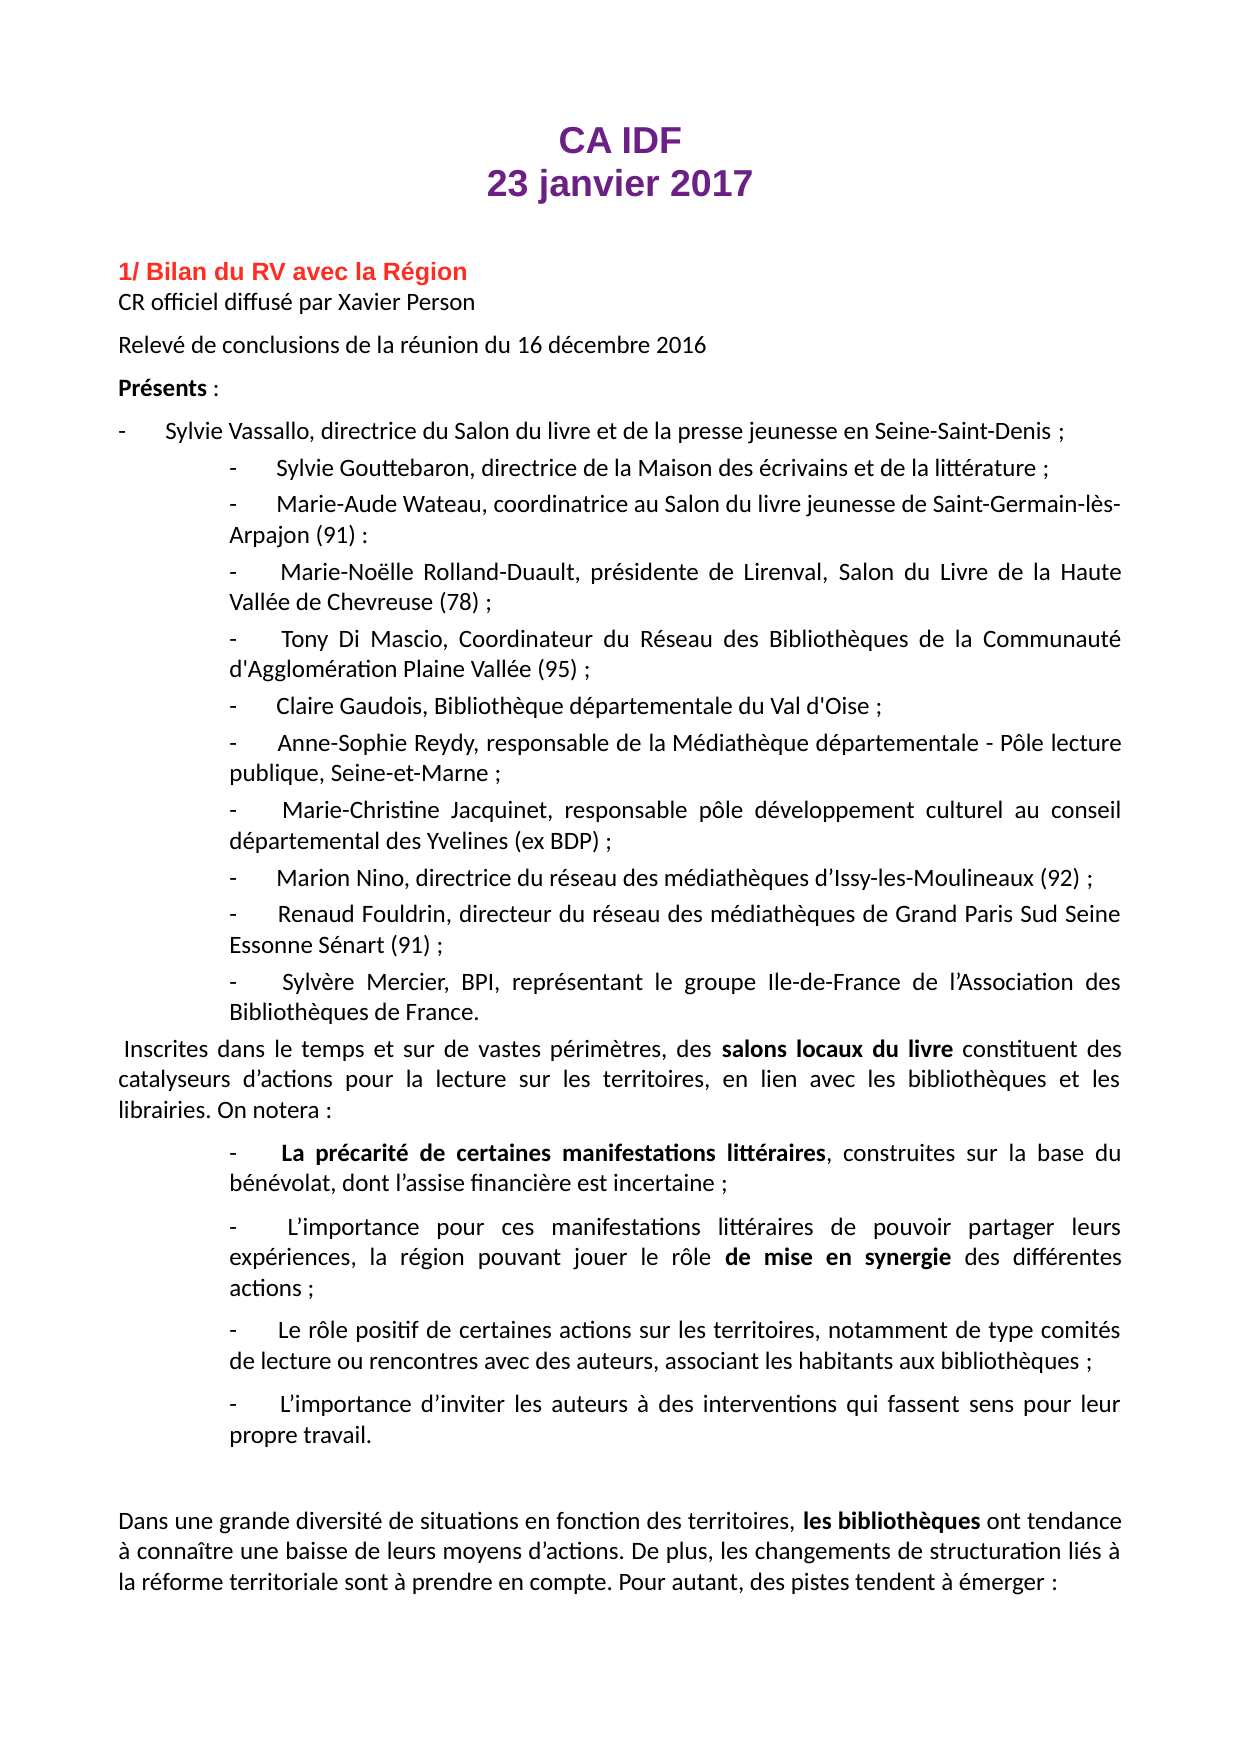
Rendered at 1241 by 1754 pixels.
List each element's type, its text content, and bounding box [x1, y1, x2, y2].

text CR officiel diffusé par Xavier Person [118, 286, 1122, 316]
text Présents : [118, 372, 1122, 402]
text - Claire Gaudois, Bibliothèque départementale du Val d'Oise ; [229, 690, 1122, 721]
text Relevé de conclusions de la réunion du 16 décembre 2016 [118, 329, 1122, 359]
text 1/ Bilan du RV avec la Région [118, 257, 1122, 286]
text CA IDF [118, 118, 1122, 161]
text - Le rôle positif de certaines actions sur les territoires, notamment de type comités de lecture ou rencontres avec des auteurs, associant les habitants aux bibliothèques ; [229, 1315, 1122, 1376]
text - Anne-Sophie Reydy, responsable de la Médiathèque départementale - Pôle lecture publique, Seine-et-Marne ; [229, 727, 1122, 788]
text Dans une grande diversité de situations en fonction des territoires, les bibliothèques ont tendance à connaître une baisse de leurs moyens d’actions. De plus, les changements de structuration liés à la réforme territoriale sont à prendre en compte. Pour autant, des pistes tendent à émerger : [118, 1505, 1122, 1596]
text - Marie-Christine Jacquinet, responsable pôle développement culturel au conseil départemental des Yvelines (ex BDP) ; [229, 794, 1122, 855]
text - Marie-Aude Wateau, coordinatrice au Salon du livre jeunesse de Saint-Germain-lès-Arpajon (91) : [229, 488, 1122, 549]
text - L’importance pour ces manifestations littéraires de pouvoir partager leurs expériences, la région pouvant jouer le rôle de mise en synergie des différentes actions ; [229, 1211, 1122, 1302]
text Inscrites dans le temps et sur de vastes périmètres, des salons locaux du livre constituent des catalyseurs d’actions pour la lecture sur les territoires, en lien avec les bibliothèques et les librairies. On notera : [118, 1033, 1122, 1124]
text - Tony Di Mascio, Coordinateur du Réseau des Bibliothèques de la Communauté d'Agglomération Plaine Vallée (95) ; [229, 623, 1122, 684]
text - La précarité de certaines manifestations littéraires, construites sur la base du bénévolat, dont l’assise financière est incertaine ; [229, 1137, 1122, 1198]
text - Renaud Fouldrin, directeur du réseau des médiathèques de Grand Paris Sud Seine Essonne Sénart (91) ; [229, 898, 1122, 959]
text - Sylvie Gouttebaron, directrice de la Maison des écrivains et de la littérature ; [229, 452, 1122, 482]
text - L’importance d’inviter les auteurs à des interventions qui fassent sens pour leur propre travail. [229, 1388, 1122, 1449]
text - Marie-Noëlle Rolland-Duault, présidente de Lirenval, Salon du Livre de la Haute Vallée de Chevreuse (78) ; [229, 556, 1122, 617]
text - Marion Nino, directrice du réseau des médiathèques d’Issy-les-Moulineaux (92) ; [229, 862, 1122, 892]
text 23 janvier 2017 [118, 161, 1122, 204]
text - Sylvère Mercier, BPI, représentant le groupe Ile-de-France de l’Association des Bibliothèques de France. [229, 966, 1122, 1027]
text - Sylvie Vassallo, directrice du Salon du livre et de la presse jeunesse en Seine-Saint-Denis ; [118, 415, 1122, 445]
